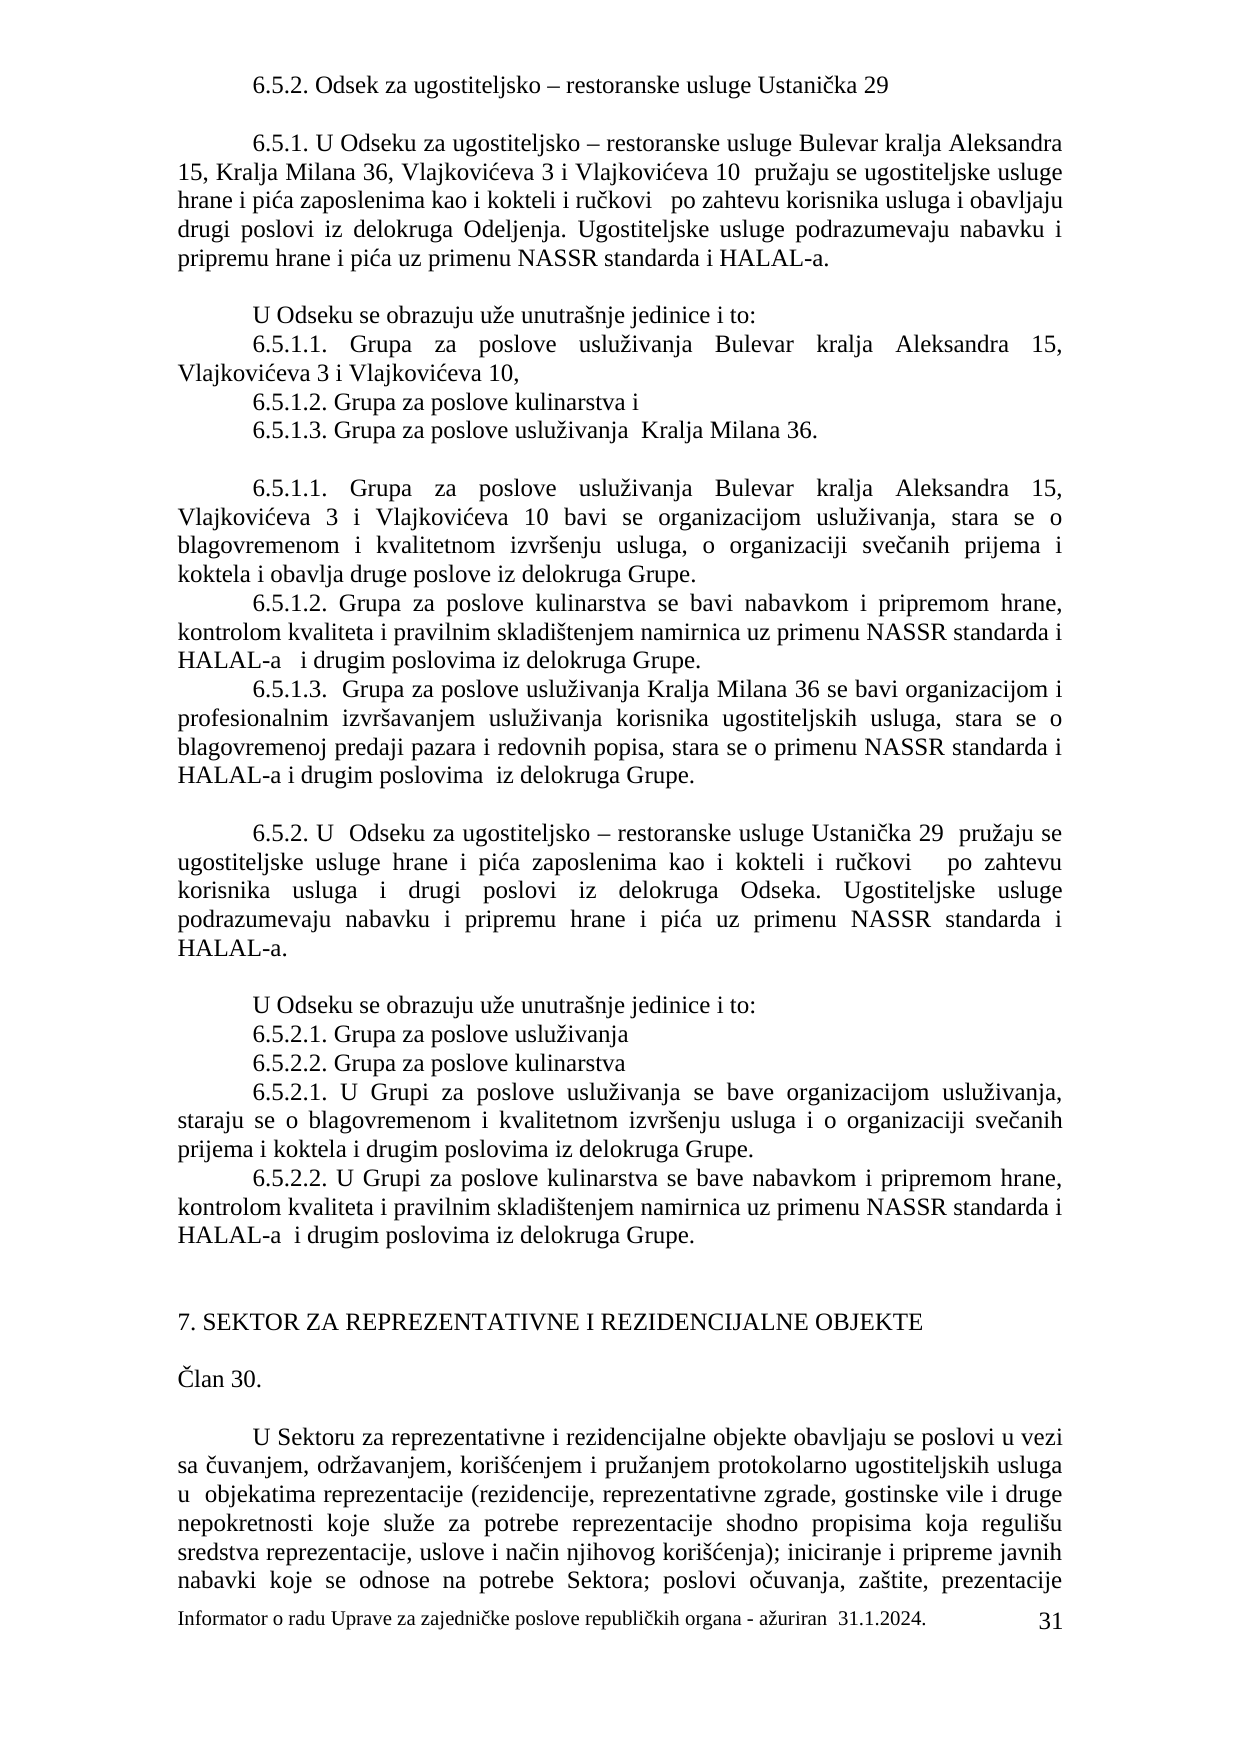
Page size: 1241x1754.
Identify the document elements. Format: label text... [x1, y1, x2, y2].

subtitle 6.5.2. U Odseku za ugostiteljsko – restoranske usluge Ustanička 29 pružaju se ugostiteljske usluge hrane i pića zaposlenima kao i kokteli i ručkovi po zahtevu korisnika usluga i drugi poslovi iz delokruga Odseka. Ugostiteljske usluge podrazumevaju nabavku i pripremu hrane i pića uz primenu NASSR standarda i HALAL-a. [177, 818, 1063, 962]
subtitle 6.5.2.1. U Grupi za poslove usluživanja se bave organizacijom usluživanja, staraju se o blagovremenom i kvalitetnom izvršenju usluga i o organizaciji svečanih prijema i koktela i drugim poslovima iz delokruga Grupe. [177, 1077, 1063, 1163]
subtitle U Sektoru za reprezentativne i rezidencijalne objekte obavljaju se poslovi u vezi sa čuvanjem, održavanjem, korišćenjem i pružanjem protokolarno ugostiteljskih usluga u objekatima reprezentacije (rezidencije, reprezentativne zgrade, gostinske vile i druge nepokretnosti koje služe za potrebe reprezentacije shodno propisima koja regulišu sredstva reprezentacije, uslove i način njihovog korišćenja); iniciranje i pripreme javnih nabavki koje se odnose na potrebe Sektora; poslovi očuvanja, zaštite, prezentacije [177, 1422, 1063, 1594]
subtitle 6.5.2.2. Grupa za poslove kulinarstva [177, 1048, 1063, 1077]
subtitle 6.5.1.3. Grupa za poslove usluživanja Kralja Milana 36. [177, 415, 1063, 444]
subtitle 6.5.1.3. Grupa za poslove usluživanja Kralja Milana 36 se bavi organizacijom i profesionalnim izvršavanjem usluživanja korisnika ugostiteljskih usluga, stara se o blagovremenoj predaji pazara i redovnih popisa, stara se o primenu NASSR standarda i HALAL-a i drugim poslovima iz delokruga Grupe. [177, 674, 1063, 789]
subtitle 6.5.1. U Odseku za ugostiteljsko – restoranske usluge Bulevar kralja Aleksandra 15, Kralja Milana 36, Vlajkovićeva 3 i Vlajkovićeva 10 pružaju se ugostiteljske usluge hrane i pića zaposlenima kao i kokteli i ručkovi po zahtevu korisnika usluga i obavljaju drugi poslovi iz delokruga Odeljenja. Ugostiteljske usluge podrazumevaju nabavku i pripremu hrane i pića uz primenu NASSR standarda i HALAL-a. [177, 128, 1063, 272]
subtitle 6.5.1.2. Grupa za poslove kulinarstva se bavi nabavkom i pripremom hrane, kontrolom kvaliteta i pravilnim skladištenjem namirnica uz primenu NASSR standarda i HALAL-a i drugim poslovima iz delokruga Grupe. [177, 588, 1063, 674]
subtitle 6.5.1.1. Grupa za poslove usluživanja Bulevar kralja Aleksandra 15, Vlajkovićeva 3 i Vlajkovićeva 10 bavi se organizacijom usluživanja, stara se o blagovremenom i kvalitetnom izvršenju usluga, o organizaciji svečanih prijema i koktela i obavlja druge poslove iz delokruga Grupe. [177, 473, 1063, 588]
subtitle 7. SEKTOR ZA REPREZENTATIVNE I REZIDENCIJALNE OBJEKTE [177, 1307, 1063, 1335]
subtitle 6.5.2.1. Grupa za poslove usluživanja [177, 1019, 1063, 1048]
subtitle 6.5.1.2. Grupa za poslove kulinarstva i [177, 387, 1063, 415]
subtitle Član 30. [177, 1364, 1063, 1393]
subtitle 6.5.1.1. Grupa za poslove usluživanja Bulevar kralja Aleksandra 15, Vlajkovićeva 3 i Vlajkovićeva 10, [177, 329, 1063, 387]
subtitle U Odseku se obrazuju uže unutrašnje jedinice i to: [177, 990, 1063, 1019]
subtitle U Odseku se obrazuju uže unutrašnje jedinice i to: [177, 300, 1063, 329]
subtitle 6.5.2. Odsek za ugostiteljsko – restoranske usluge Ustanička 29 [177, 70, 1063, 99]
subtitle 6.5.2.2. U Grupi za poslove kulinarstva se bave nabavkom i pripremom hrane, kontrolom kvaliteta i pravilnim skladištenjem namirnica uz primenu NASSR standarda i HALAL-a i drugim poslovima iz delokruga Grupe. [177, 1163, 1063, 1249]
